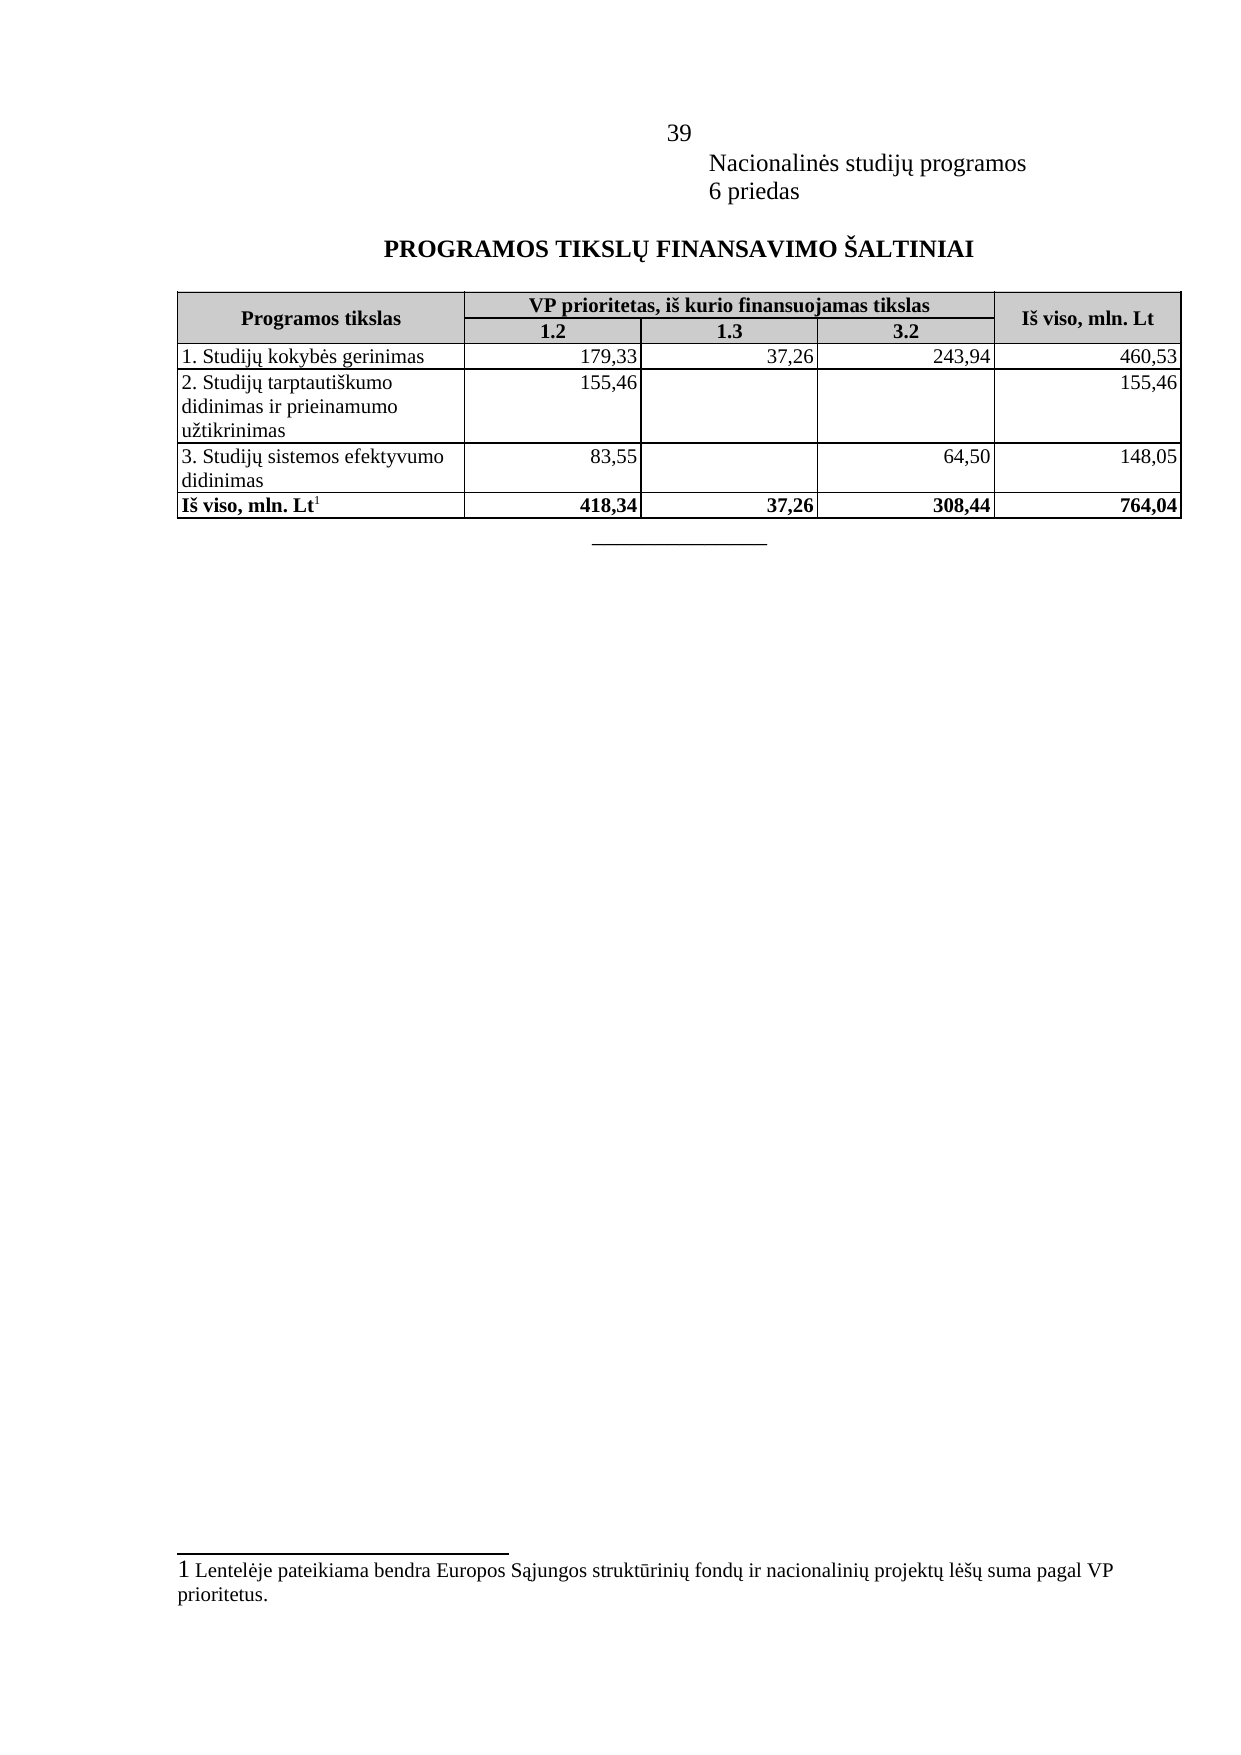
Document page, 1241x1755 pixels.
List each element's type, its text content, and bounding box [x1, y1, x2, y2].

table_cell 1.3 [642, 319, 817, 343]
table_cell 148,05 [995, 444, 1180, 492]
table_cell [642, 370, 817, 442]
table_cell [642, 444, 817, 492]
table_cell 155,46 [465, 370, 640, 442]
table_cell 155,46 [995, 370, 1180, 442]
table_cell [818, 370, 994, 442]
table_cell 1.2 [465, 319, 640, 343]
table_header VP prioritetas, iš kurio finansuojamas tikslas [465, 293, 994, 317]
text Nacionalinės studijų programos [177, 148, 1181, 176]
text ______________ [177, 519, 1181, 548]
text PROGRAMOS TIKSLŲ FINANSAVIMO ŠALTINIAI [177, 234, 1181, 263]
table_cell 3.2 [818, 319, 994, 343]
table_header Iš viso, mln. Lt [995, 293, 1180, 343]
table_cell 64,50 [818, 444, 994, 492]
text 6 priedas [177, 176, 1181, 205]
table_header Programos tikslas [178, 293, 464, 343]
table_cell 83,55 [465, 444, 640, 492]
